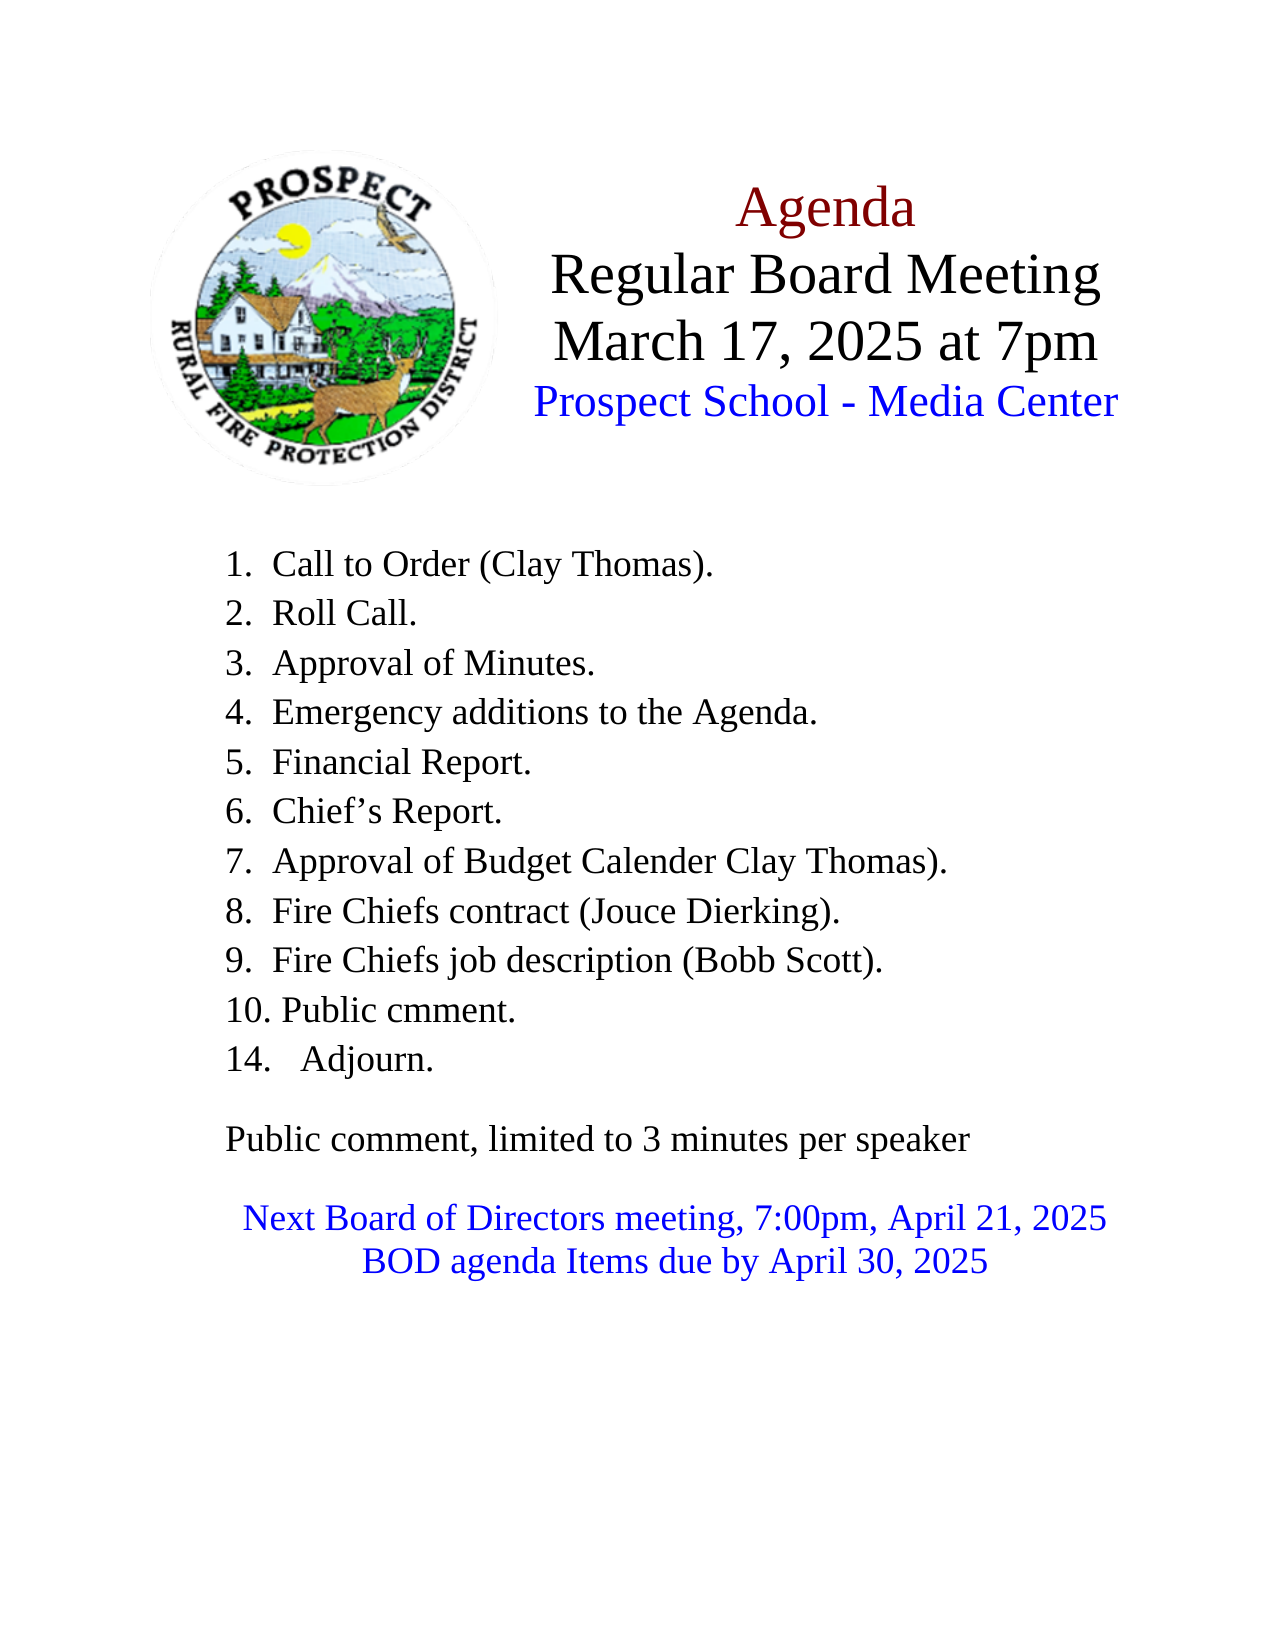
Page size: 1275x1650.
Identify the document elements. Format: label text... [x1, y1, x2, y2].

text Regular Board Meeting [508, 239, 1125, 306]
text 10. Public cmment. [225, 987, 1125, 1030]
text 8. Fire Chiefs contract (Jouce Dierking). [225, 888, 1125, 931]
list Call to Order (Clay Thomas). [225, 541, 1125, 584]
text 2. Roll Call. [225, 591, 1125, 634]
text 3. Approval of Minutes. [225, 640, 1125, 683]
text 9. Fire Chiefs job description (Bobb Scott). [225, 938, 1125, 981]
text 4. Emergency additions to the Agenda. [225, 690, 1125, 733]
text 7. Approval of Budget Calender Clay Thomas). [225, 838, 1125, 882]
text Public comment, limited to 3 minutes per speaker [225, 1117, 1125, 1160]
text Agenda [508, 172, 1125, 239]
text Prospect School - Media Center [508, 373, 1125, 426]
text BOD agenda Items due by April 30, 2025 [225, 1238, 1125, 1281]
text 6. Chief’s Report. [225, 789, 1125, 832]
text Next Board of Directors meeting, 7:00pm, April 21, 2025 [225, 1195, 1125, 1238]
text March 17, 2025 at 7pm [508, 306, 1125, 373]
text 5. Financial Report. [225, 739, 1125, 782]
picture [150, 150, 508, 498]
text 14. Adjourn. [225, 1037, 1125, 1080]
